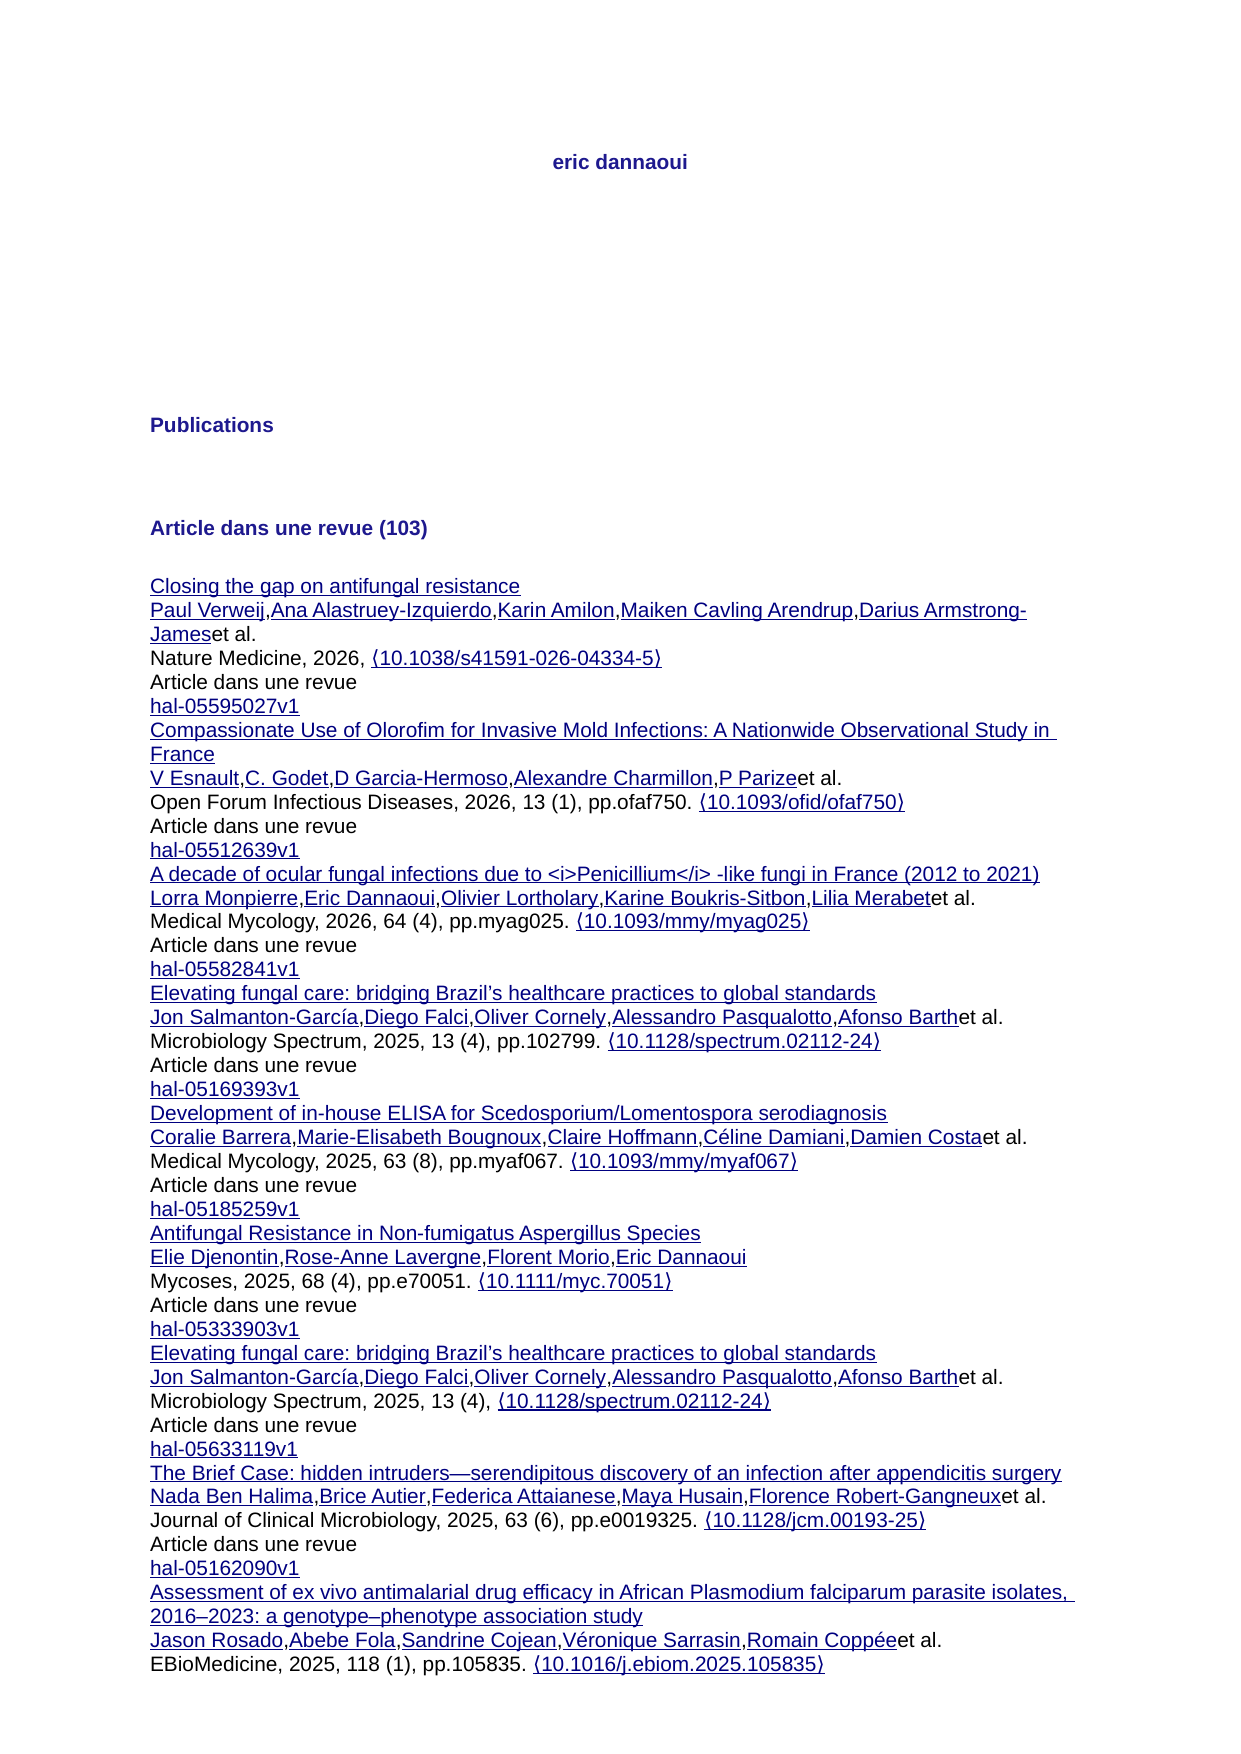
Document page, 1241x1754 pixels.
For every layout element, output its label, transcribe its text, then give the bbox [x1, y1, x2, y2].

table_cell Antifungal Resistance in Non-fumigatus Aspergillus Species Elie Djenontin,Rose-Anne Lavergne,Florent Morio,Eric Dannaoui Mycoses, 2025, 68 (4), pp.e70051. ⟨10.1111/myc.70051⟩ Article dans une revue hal-05333903v1 [150, 1221, 1090, 1341]
subtitle Article dans une revue (103) [150, 516, 1090, 539]
table_cell A decade of ocular fungal infections due to <i>Penicillium</i> -like fungi in France (2012 to 2021) Lorra Monpierre,Eric Dannaoui,Olivier Lortholary,Karine Boukris-Sitbon,Lilia Merabetet al. Medical Mycology, 2026, 64 (4), pp.myag025. ⟨10.1093/mmy/myag025⟩ Article dans une revue hal-05582841v1 [150, 861, 1090, 981]
subtitle eric dannaoui [150, 150, 1090, 174]
table_cell Compassionate Use of Olorofim for Invasive Mold Infections: A Nationwide Observational Study in France V Esnault,C. Godet,D Garcia-Hermoso,Alexandre Charmillon,P Parizeet al. Open Forum Infectious Diseases, 2026, 13 (1), pp.ofaf750. ⟨10.1093/ofid/ofaf750⟩ Article dans une revue hal-05512639v1 [150, 718, 1090, 861]
table_cell Elevating fungal care: bridging Brazil’s healthcare practices to global standards Jon Salmanton-García,Diego Falci,Oliver Cornely,Alessandro Pasqualotto,Afonso Barthet al. Microbiology Spectrum, 2025, 13 (4), ⟨10.1128/spectrum.02112-24⟩ Article dans une revue hal-05633119v1 [150, 1341, 1090, 1460]
table_cell Elevating fungal care: bridging Brazil’s healthcare practices to global standards Jon Salmanton-García,Diego Falci,Oliver Cornely,Alessandro Pasqualotto,Afonso Barthet al. Microbiology Spectrum, 2025, 13 (4), pp.102799. ⟨10.1128/spectrum.02112-24⟩ Article dans une revue hal-05169393v1 [150, 981, 1090, 1101]
table_cell Assessment of ex vivo antimalarial drug efficacy in African Plasmodium falciparum parasite isolates, 2016–2023: a genotype–phenotype association study Jason Rosado,Abebe Fola,Sandrine Cojean,Véronique Sarrasin,Romain Coppéeet al. EBioMedicine, 2025, 118 (1), pp.105835. ⟨10.1016/j.ebiom.2025.105835⟩ [150, 1580, 1090, 1676]
table_cell Development of in-house ELISA for Scedosporium/Lomentospora serodiagnosis Coralie Barrera,Marie-Elisabeth Bougnoux,Claire Hoffmann,Céline Damiani,Damien Costaet al. Medical Mycology, 2025, 63 (8), pp.myaf067. ⟨10.1093/mmy/myaf067⟩ Article dans une revue hal-05185259v1 [150, 1101, 1090, 1221]
subtitle Publications [150, 412, 1090, 436]
table_cell The Brief Case: hidden intruders—serendipitous discovery of an infection after appendicitis surgery Nada Ben Halima,Brice Autier,Federica Attaianese,Maya Husain,Florence Robert-Gangneuxet al. Journal of Clinical Microbiology, 2025, 63 (6), pp.e0019325. ⟨10.1128/jcm.00193-25⟩ Article dans une revue hal-05162090v1 [150, 1460, 1090, 1580]
table_header Closing the gap on antifungal resistance Paul Verweij,Ana Alastruey-Izquierdo,Karin Amilon,Maiken Cavling Arendrup,Darius Armstrong-Jameset al. Nature Medicine, 2026, ⟨10.1038/s41591-026-04334-5⟩ Article dans une revue hal-05595027v1 [150, 574, 1090, 718]
